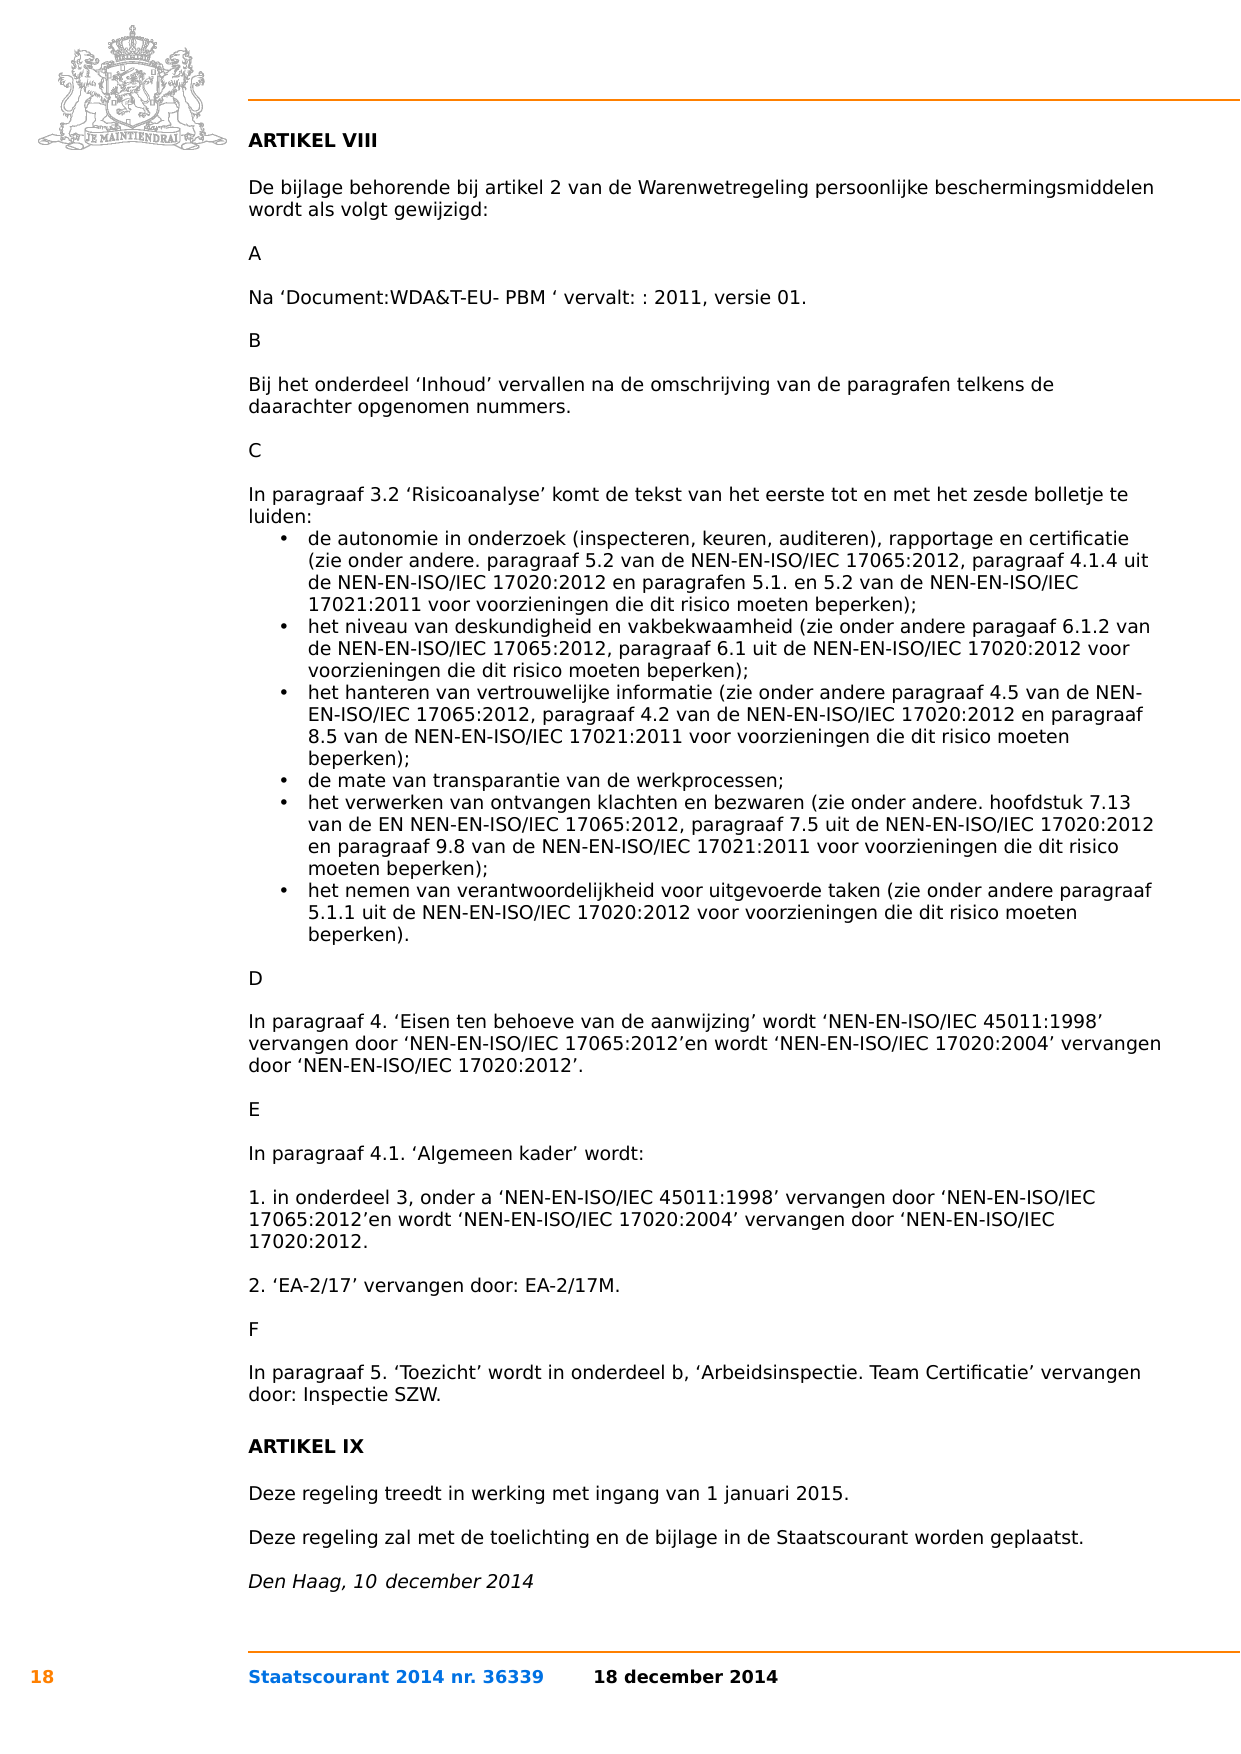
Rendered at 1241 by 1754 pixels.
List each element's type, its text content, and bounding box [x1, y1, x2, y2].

text Den Haag, 10 december 2014 [248, 1571, 1163, 1593]
text D [248, 967, 1163, 989]
text In paragraaf 4.1. ‘Algemeen kader’ wordt: [248, 1143, 1163, 1165]
text In paragraaf 3.2 ‘Risicoanalyse’ komt de tekst van het eerste tot en met het zesde bolletje te luiden: [248, 484, 1163, 528]
subtitle ARTIKEL IX [248, 1436, 1163, 1458]
subtitle ARTIKEL VIII [248, 130, 1163, 152]
text • het niveau van deskundigheid en vakbekwaamheid (zie onder andere paragaaf 6.1.2 van de NEN-EN-ISO/IEC 17065:2012, paragraaf 6.1 uit de NEN-EN-ISO/IEC 17020:2012 voor voorzieningen die dit risico moeten beperken); [278, 616, 1163, 682]
picture [38, 25, 227, 150]
text In paragraaf 5. ‘Toezicht’ wordt in onderdeel b, ‘Arbeidsinspectie. Team Certificatie’ vervangen door: Inspectie SZW. [248, 1362, 1163, 1406]
text Bij het onderdeel ‘Inhoud’ vervallen na de omschrijving van de paragrafen telkens de daarachter opgenomen nummers. [248, 374, 1163, 418]
text 2. ‘EA-2/17’ vervangen door: EA-2/17M. [248, 1274, 1163, 1297]
text A [248, 243, 1163, 265]
text • het nemen van verantwoordelijkheid voor uitgevoerde taken (zie onder andere paragraaf 5.1.1 uit de NEN-EN-ISO/IEC 17020:2012 voor voorzieningen die dit risico moeten beperken). [278, 879, 1163, 946]
text In paragraaf 4. ‘Eisen ten behoeve van de aanwijzing’ wordt ‘NEN-EN-ISO/IEC 45011:1998’ vervangen door ‘NEN-EN-ISO/IEC 17065:2012’en wordt ‘NEN-EN-ISO/IEC 17020:2004’ vervangen door ‘NEN-EN-ISO/IEC 17020:2012’. [248, 1011, 1163, 1077]
text • de mate van transparantie van de werkprocessen; [278, 770, 1163, 792]
text Deze regeling zal met de toelichting en de bijlage in de Staatscourant worden geplaatst. [248, 1527, 1163, 1549]
text 1. in onderdeel 3, onder a ‘NEN-EN-ISO/IEC 45011:1998’ vervangen door ‘NEN-EN-ISO/IEC 17065:2012’en wordt ‘NEN-EN-ISO/IEC 17020:2004’ vervangen door ‘NEN-EN-ISO/IEC 17020:2012. [248, 1187, 1163, 1253]
text C [248, 440, 1163, 462]
text Deze regeling treedt in werking met ingang van 1 januari 2015. [248, 1483, 1163, 1505]
text F [248, 1318, 1163, 1340]
text B [248, 330, 1163, 352]
text E [248, 1099, 1163, 1121]
text • de autonomie in onderzoek (inspecteren, keuren, auditeren), rapportage en certificatie (zie onder andere. paragraaf 5.2 van de NEN-EN-ISO/IEC 17065:2012, paragraaf 4.1.4 uit de NEN-EN-ISO/IEC 17020:2012 en paragrafen 5.1. en 5.2 van de NEN-EN-ISO/IEC 17021:2011 voor voorzieningen die dit risico moeten beperken); [278, 528, 1163, 616]
text • het verwerken van ontvangen klachten en bezwaren (zie onder andere. hoofdstuk 7.13 van de EN NEN-EN-ISO/IEC 17065:2012, paragraaf 7.5 uit de NEN-EN-ISO/IEC 17020:2012 en paragraaf 9.8 van de NEN-EN-ISO/IEC 17021:2011 voor voorzieningen die dit risico moeten beperken); [278, 792, 1163, 879]
text De bijlage behorende bij artikel 2 van de Warenwetregeling persoonlijke beschermingsmiddelen wordt als volgt gewijzigd: [248, 177, 1163, 221]
text Na ‘Document:WDA&T-EU- PBM ‘ vervalt: : 2011, versie 01. [248, 287, 1163, 308]
text • het hanteren van vertrouwelijke informatie (zie onder andere paragraaf 4.5 van de NEN-EN-ISO/IEC 17065:2012, paragraaf 4.2 van de NEN-EN-ISO/IEC 17020:2012 en paragraaf 8.5 van de NEN-EN-ISO/IEC 17021:2011 voor voorzieningen die dit risico moeten beperken); [278, 682, 1163, 770]
